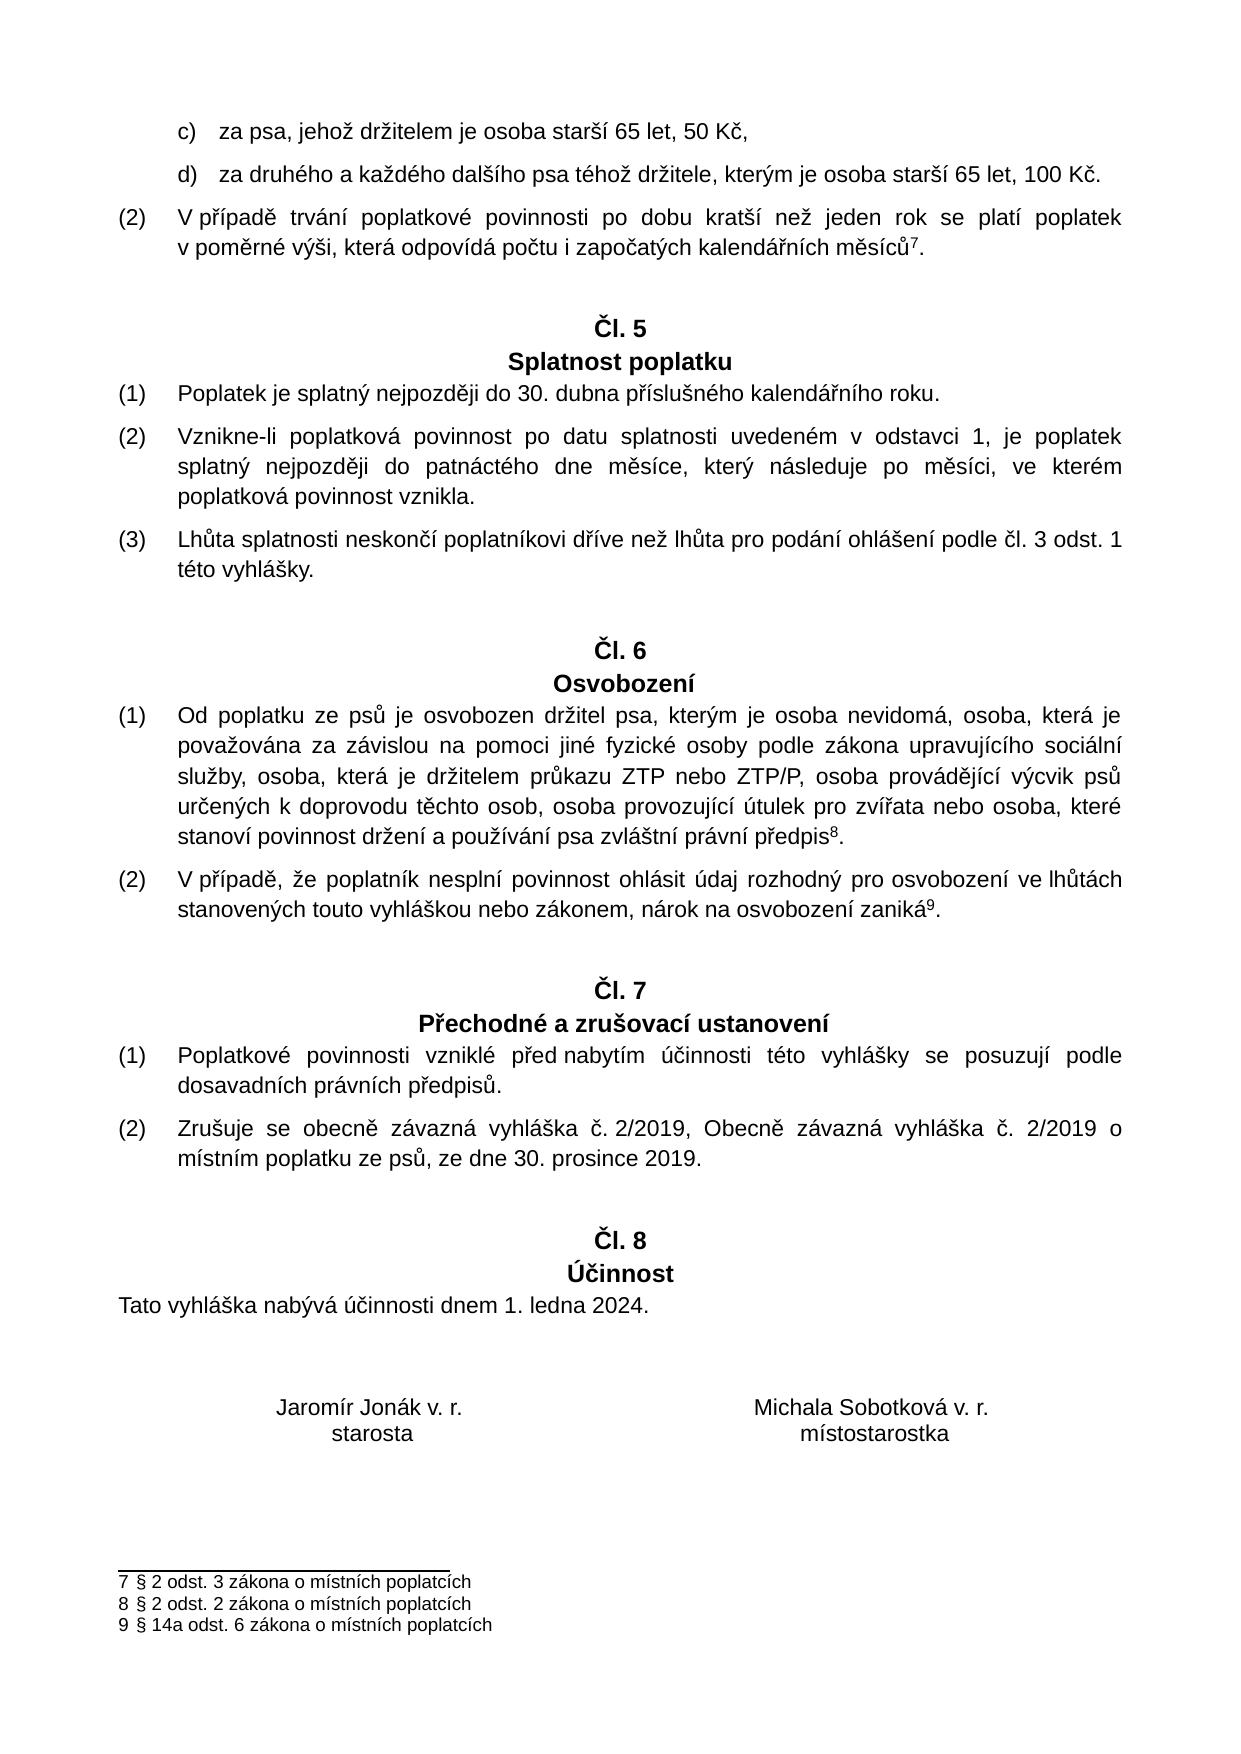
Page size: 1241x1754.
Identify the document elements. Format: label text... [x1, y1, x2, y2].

subtitle Čl. 7 Přechodné a zrušovací ustanovení [118, 976, 1122, 1038]
list § 14a odst. 6 zákona o místních poplatcích [118, 1614, 1122, 1635]
text Tato vyhláška nabývá účinnosti dnem 1. ledna 2024. [118, 1292, 1122, 1318]
list Od poplatku ze psů je osvobozen držitel psa, kterým je osoba nevidomá, osoba, která je považována za závislou na pomoci jiné fyzické osoby podle zákona upravujícího sociální služby, osoba, která je držitelem průkazu ZTP nebo ZTP/P, osoba provádějící výcvik psů určených k doprovodu těchto osob, osoba provozující útulek pro zvířata nebo osoba, které stanoví povinnost držení a používání psa zvláštní právní předpis. [118, 702, 1122, 849]
list za druhého a každého dalšího psa téhož držitele, kterým je osoba starší 65 let, 100 Kč. [177, 161, 1122, 187]
subtitle Čl. 6 Osvobození [118, 636, 1122, 698]
list Zrušuje se obecně závazná vyhláška č. 2/2019, Obecně závazná vyhláška č. 2/2019 o místním poplatku ze psů, ze dne 30. prosince 2019. [118, 1115, 1122, 1172]
list Poplatkové povinnosti vzniklé před nabytím účinnosti této vyhlášky se posuzují podle dosavadních právních předpisů. [118, 1042, 1122, 1099]
list V případě trvání poplatkové povinnosti po dobu kratší než jeden rok se platí poplatek v poměrné výši, která odpovídá počtu i započatých kalendářních měsíců. [118, 203, 1122, 260]
list za psa, jehož držitelem je osoba starší 65 let, 50 Kč, [177, 118, 1122, 144]
subtitle Čl. 5 Splatnost poplatku [118, 314, 1122, 376]
subtitle Čl. 8 Účinnost [118, 1226, 1122, 1287]
list § 2 odst. 2 zákona o místních poplatcích [118, 1592, 1122, 1614]
list Lhůta splatnosti neskončí poplatníkovi dříve než lhůta pro podání ohlášení podle čl. 3 odst. 1 této vyhlášky. [118, 526, 1122, 582]
table_header Jaromír Jonák v. r. starosta [118, 1334, 620, 1452]
list Vznikne-li poplatková povinnost po datu splatnosti uvedeném v odstavci 1, je poplatek splatný nejpozději do patnáctého dne měsíce, který následuje po měsíci, ve kterém poplatková povinnost vznikla. [118, 423, 1122, 509]
table_header Michala Sobotková v. r. místostarostka [620, 1334, 1122, 1452]
list Poplatek je splatný nejpozději do 30. dubna příslušného kalendářního roku. [118, 380, 1122, 406]
list V případě, že poplatník nesplní povinnost ohlásit údaj rozhodný pro osvobození ve lhůtách stanovených touto vyhláškou nebo zákonem, nárok na osvobození zaniká. [118, 866, 1122, 922]
list § 2 odst. 3 zákona o místních poplatcích [118, 1571, 1122, 1592]
